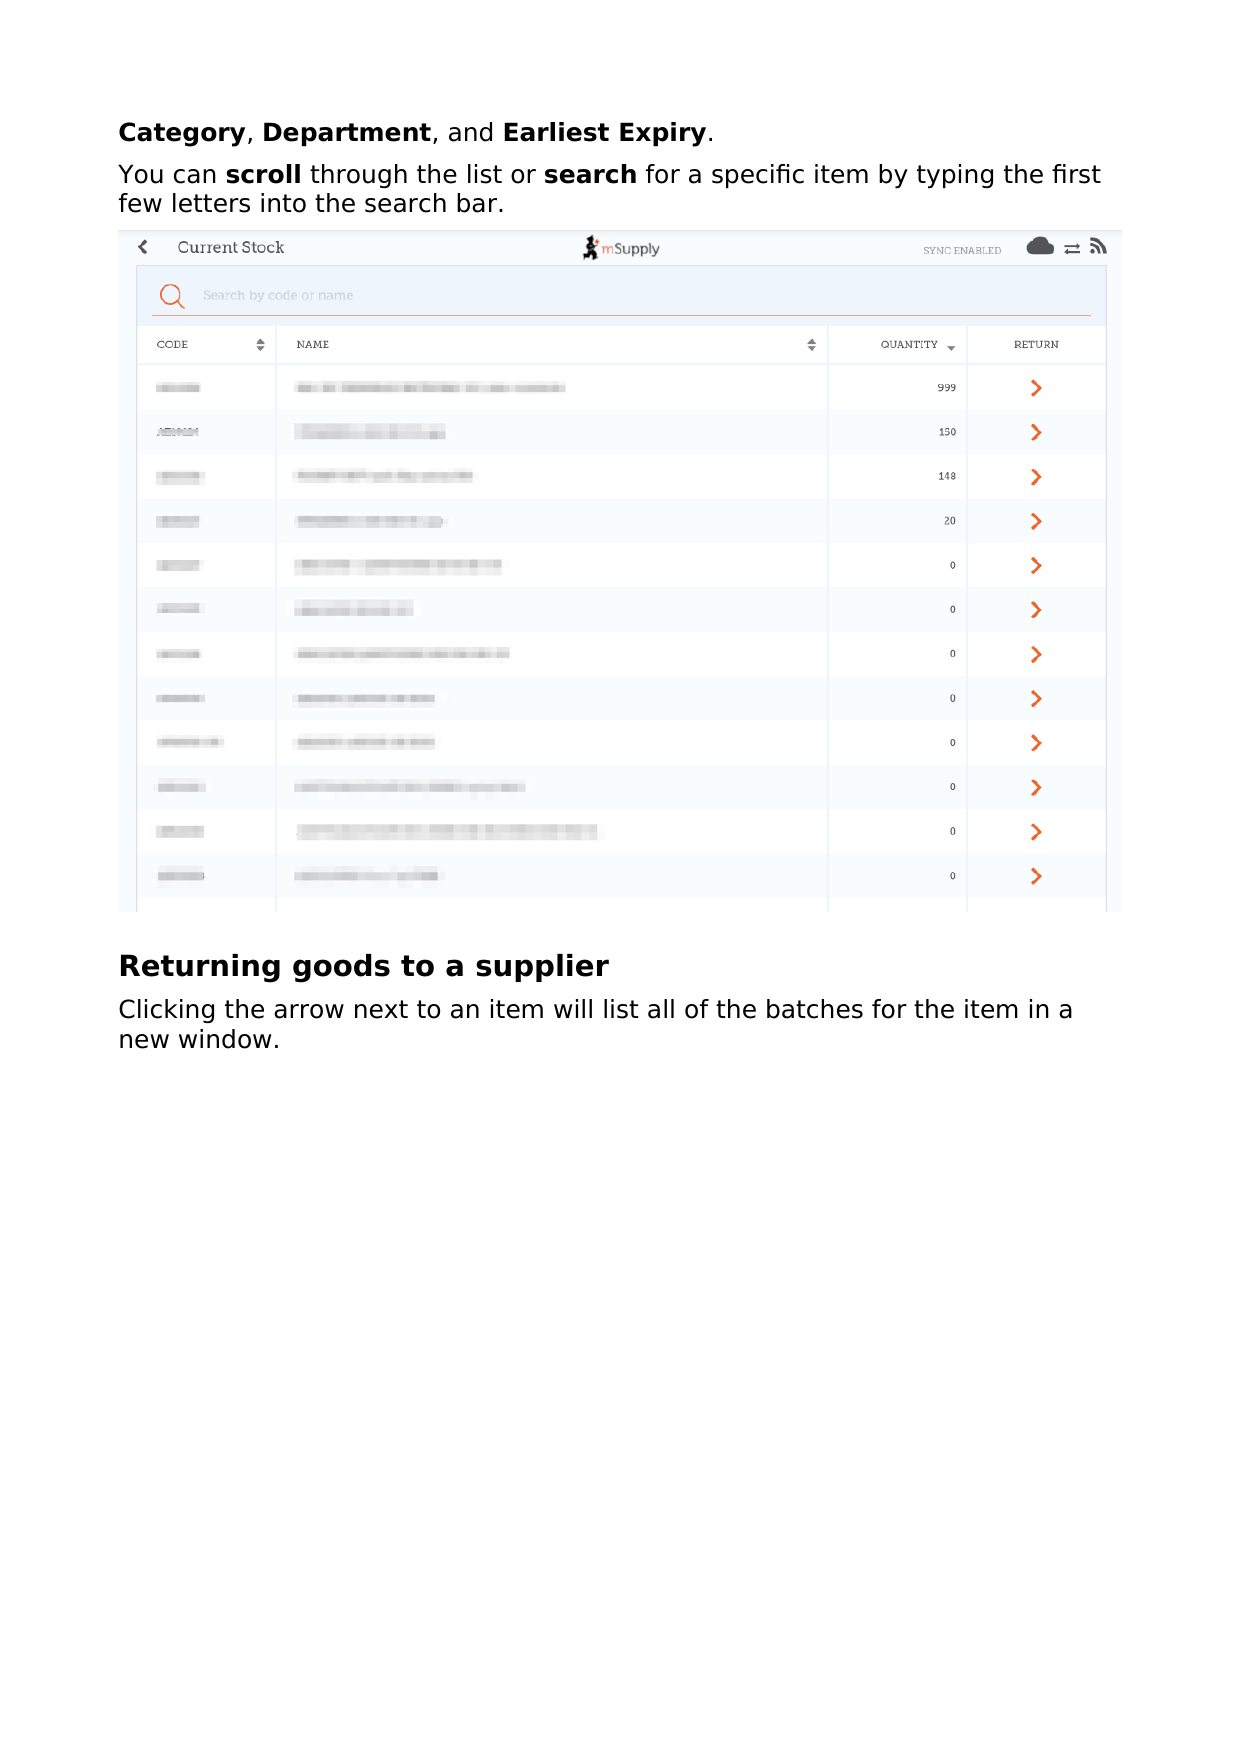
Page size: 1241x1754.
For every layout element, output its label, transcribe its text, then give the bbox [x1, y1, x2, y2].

text Category, Department, and Earliest Expiry. [118, 118, 1122, 147]
text You can scroll through the list or search for a specific item by typing the first few letters into the search bar. [118, 160, 1122, 218]
subtitle Returning goods to a supplier [118, 949, 1122, 983]
text Clicking the arrow next to an item will list all of the batches for the item in a new window. [118, 996, 1122, 1054]
picture [118, 230, 1123, 912]
